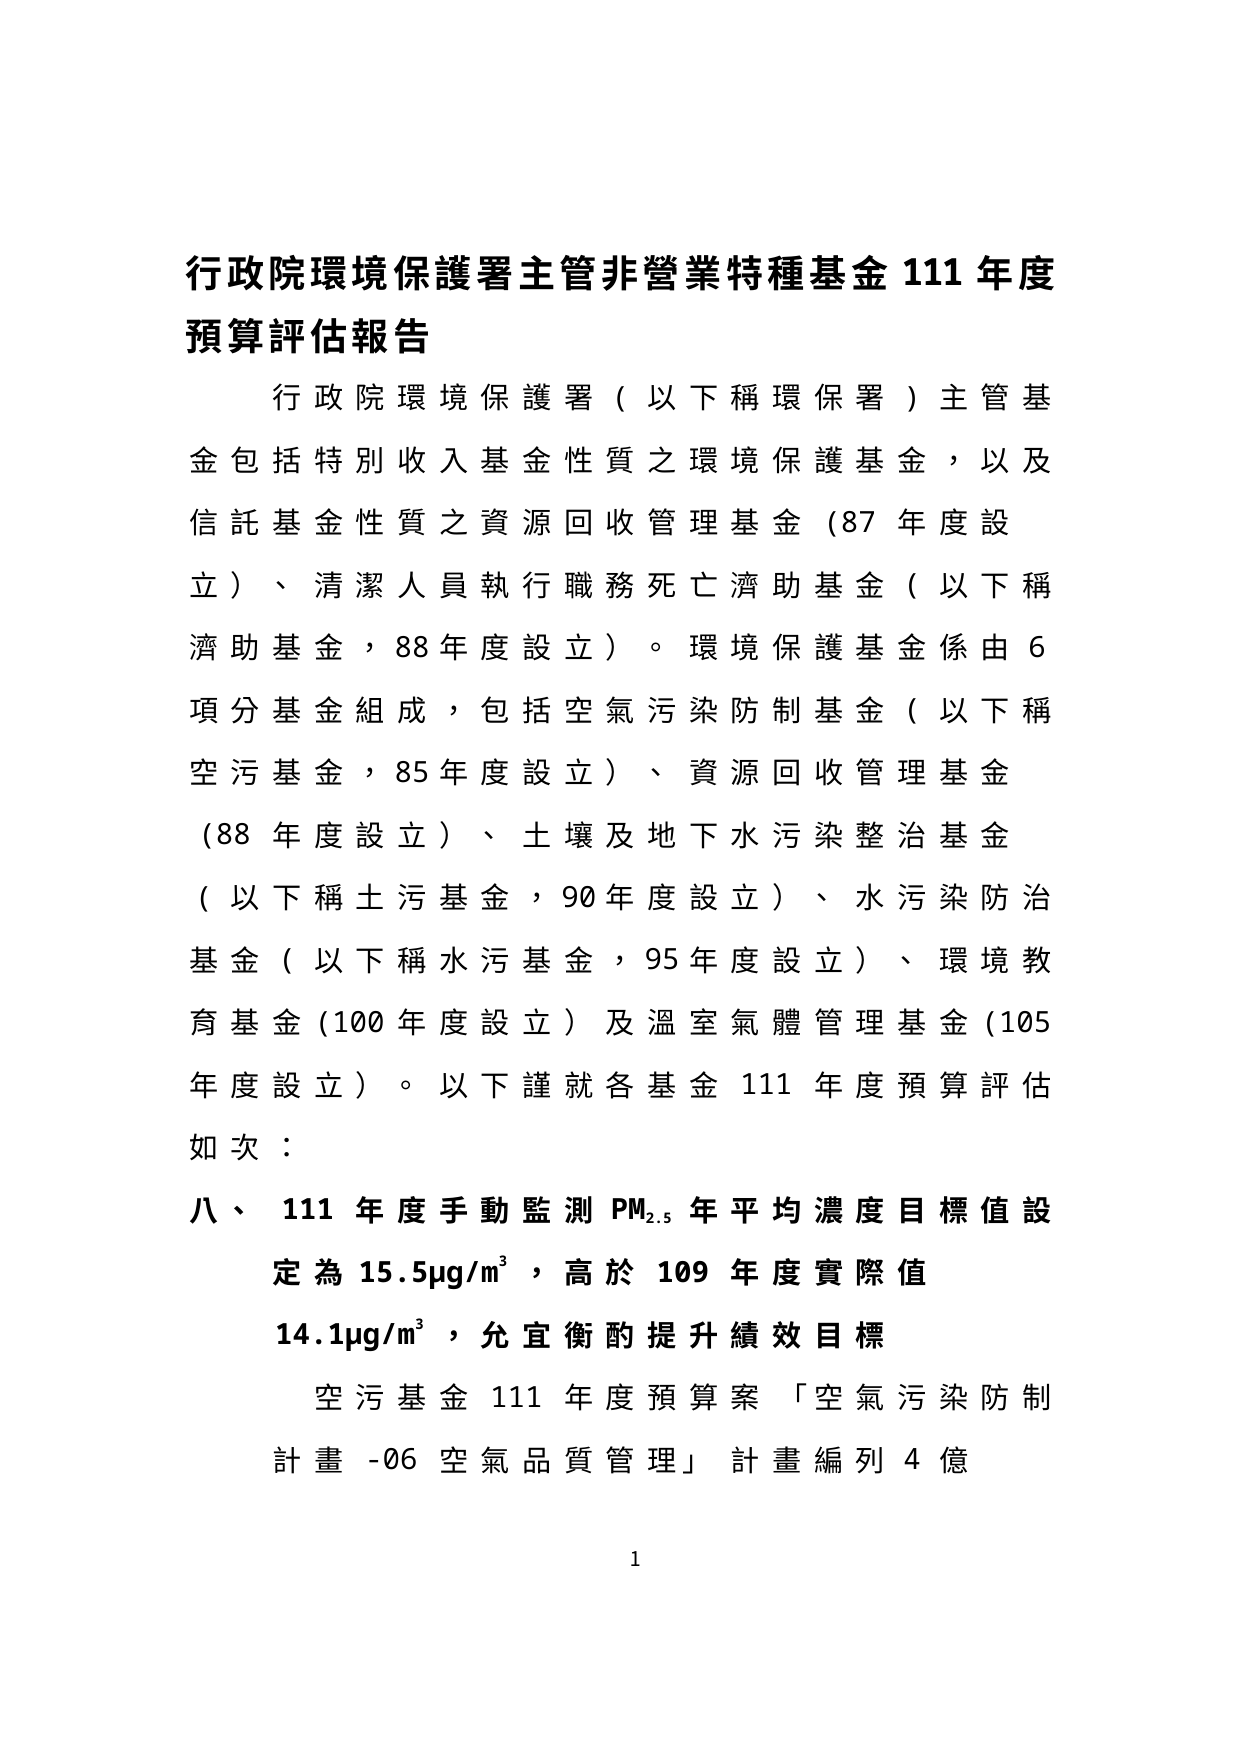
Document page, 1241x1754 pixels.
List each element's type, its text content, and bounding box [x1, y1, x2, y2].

text 行政院環境保護署主管非營業特種基金111年度預算評估報告 [183, 229, 1058, 354]
text 空污基金111年度預算案「空氣污染防制計畫-06空氣品質管理」計畫編列4億7,990萬5千元，用以推動整合性空品區空氣品質管理策略，加強固定及移動污染管制作業，落實空氣污染防制方案之管理措施，改善懸浮微粒(含細懸浮微粒PM2.5)及臭氧污染，以達成111年度全國一般空氣品質監測站(手動採樣法)PM2.5年平均濃度15.5μg/m3(微克/立方公尺)之目標。 [242, 1354, 1058, 1479]
text 八、111年度手動監測PM2.5年平均濃度目標值設定為15.5μg/m3，高於109年度實際值14.1μg/m3，允宜衡酌提升績效目標 [183, 1167, 1058, 1354]
text 行政院環境保護署(以下稱環保署)主管基金包括特別收入基金性質之環境保護基金，以及信託基金性質之資源回收管理基金(87年度設立）、清潔人員執行職務死亡濟助基金(以下稱濟助基金，88年度設立）。環境保護基金係由6項分基金組成，包括空氣污染防制基金(以下稱空污基金，85年度設立）、資源回收管理基金(88年度設立）、土壤及地下水污染整治基金(以下稱土污基金，90年度設立）、水污染防治基金(以下稱水污基金，95年度設立）、環境教育基金(100年度設立）及溫室氣體管理基金(105年度設立）。以下謹就各基金111年度預算評估如次： [183, 354, 1058, 1167]
